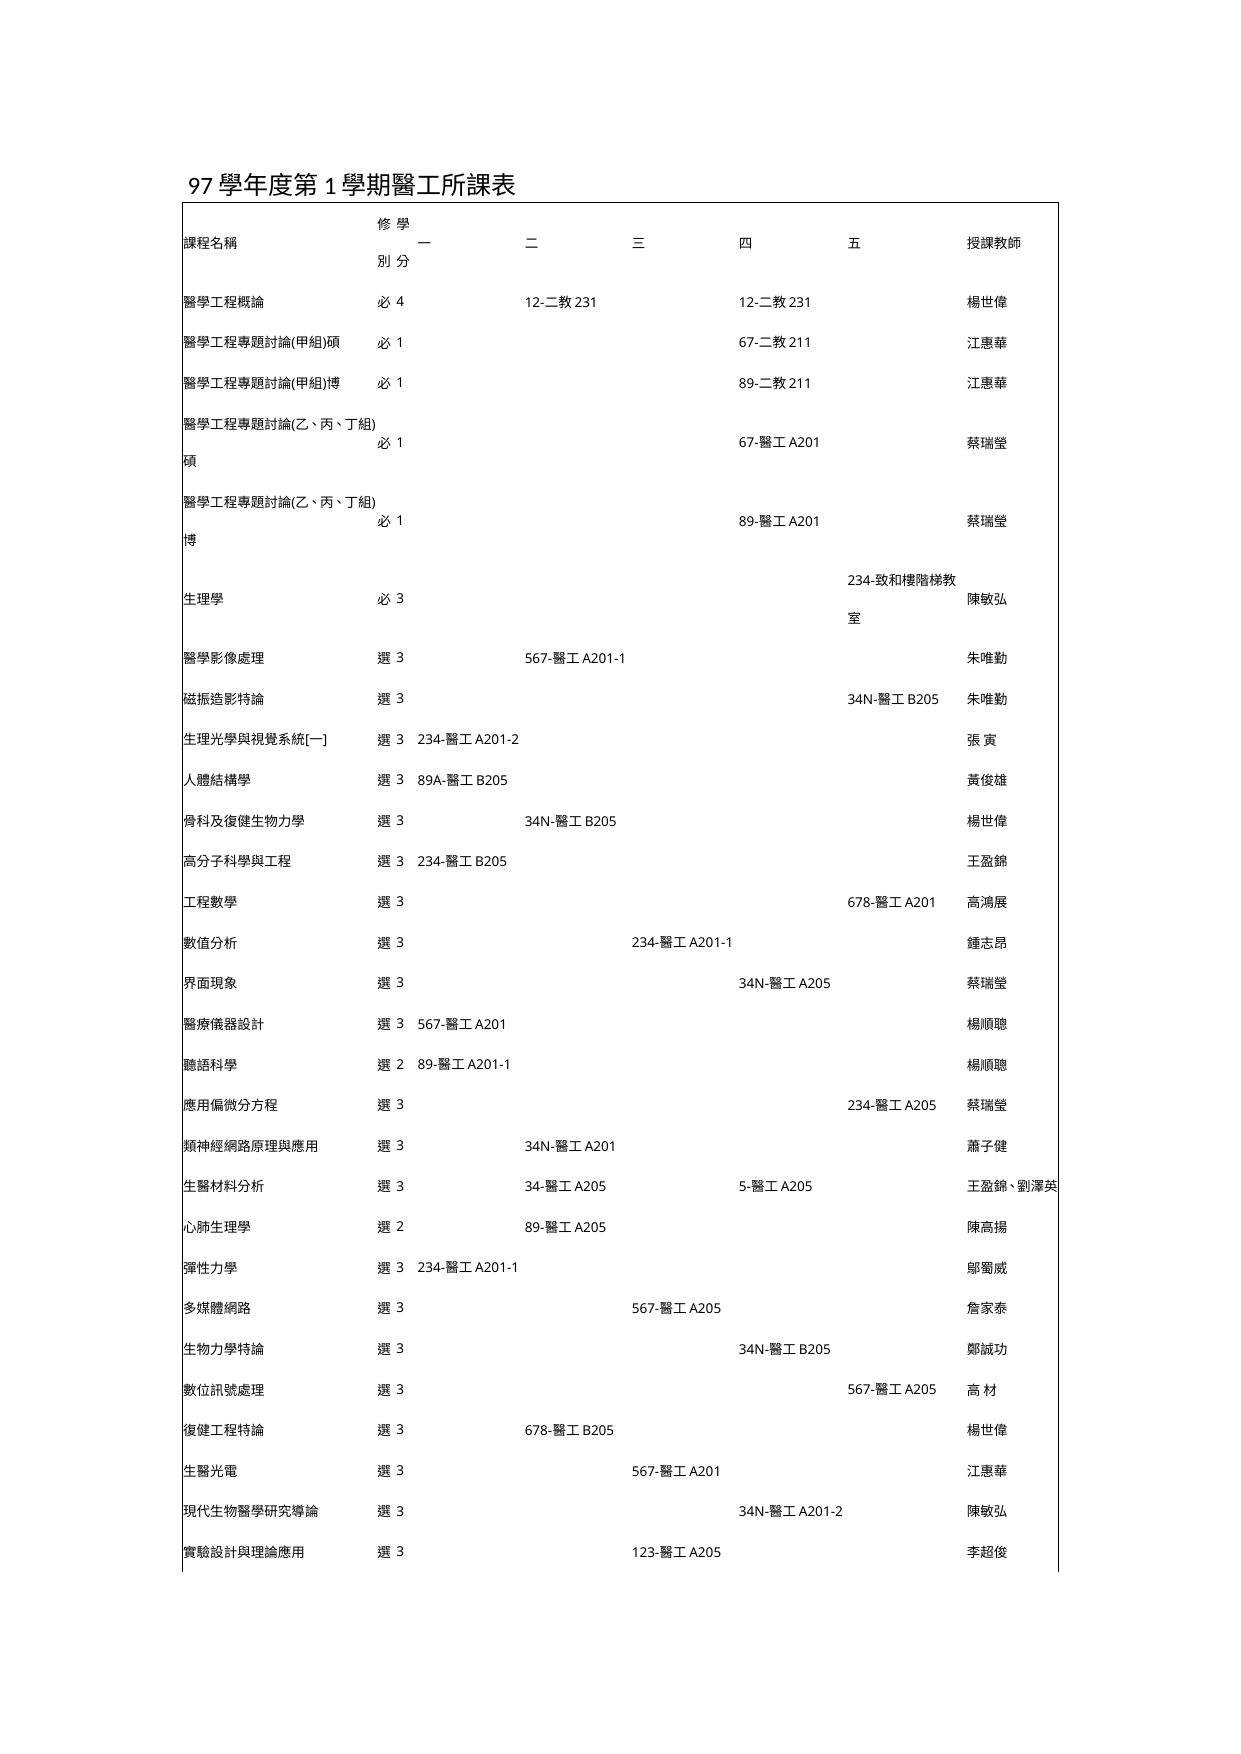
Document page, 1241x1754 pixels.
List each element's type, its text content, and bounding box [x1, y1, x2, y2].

table_cell [739, 1044, 847, 1084]
table_cell [847, 1125, 967, 1166]
table_cell 生理學 [183, 559, 377, 637]
table_cell 234-醫工A201-1 [632, 922, 739, 962]
table_cell [847, 322, 967, 362]
table_cell 江惠華 [967, 322, 1058, 362]
table_cell [739, 1084, 847, 1125]
table_cell [418, 403, 524, 481]
table_cell 醫學工程專題討論(乙、丙、丁組)博 [183, 481, 377, 559]
table_cell [525, 759, 632, 800]
table_cell 選 [377, 1044, 396, 1084]
table_cell 選 [377, 1247, 396, 1287]
table_cell [418, 881, 524, 922]
table_cell 黃俊雄 [967, 759, 1058, 800]
table_cell 選 [377, 1206, 396, 1247]
table_cell 89-醫工A201-1 [418, 1044, 524, 1084]
table_cell 必 [377, 481, 396, 559]
table_cell [418, 1125, 524, 1166]
table_cell [847, 1491, 967, 1531]
table_cell 34N-醫工A201-2 [739, 1491, 847, 1531]
table_cell 高分子科學與工程 [183, 841, 377, 881]
table_cell 蔡瑞瑩 [967, 403, 1058, 481]
table_cell 3 [396, 1450, 417, 1491]
table_cell 江惠華 [967, 1450, 1058, 1491]
table_cell [418, 281, 524, 322]
table_cell [847, 719, 967, 759]
table_cell [418, 922, 524, 962]
table_cell 選 [377, 1409, 396, 1450]
table_cell 3 [396, 559, 417, 637]
table_cell [847, 1247, 967, 1287]
table_cell 選 [377, 719, 396, 759]
table_cell [632, 638, 739, 678]
table_cell 楊順聰 [967, 1003, 1058, 1044]
table_cell [739, 1450, 847, 1491]
table_cell [418, 638, 524, 678]
table_cell 朱唯勤 [967, 638, 1058, 678]
table_cell [525, 1288, 632, 1328]
table_cell [739, 881, 847, 922]
table_cell [632, 1206, 739, 1247]
table_cell 選 [377, 1084, 396, 1125]
table_cell 選 [377, 800, 396, 841]
table_cell [632, 719, 739, 759]
table_cell 詹家泰 [967, 1288, 1058, 1328]
table_cell 567-醫工A201 [418, 1003, 524, 1044]
table_cell 蕭子健 [967, 1125, 1058, 1166]
table_cell 江惠華 [967, 363, 1058, 403]
table_cell [632, 363, 739, 403]
table_cell [739, 1531, 847, 1572]
table_cell [525, 363, 632, 403]
table_cell 1 [396, 322, 417, 362]
table_cell [847, 481, 967, 559]
table_cell 123-醫工A205 [632, 1531, 739, 1572]
table_cell 楊世偉 [967, 800, 1058, 841]
table_cell 選 [377, 759, 396, 800]
table_cell 復健工程特論 [183, 1409, 377, 1450]
table_cell 3 [396, 1409, 417, 1450]
table_cell [739, 1125, 847, 1166]
table_cell 張 寅 [967, 719, 1058, 759]
table_cell 選 [377, 1166, 396, 1206]
table_cell [847, 1206, 967, 1247]
table_cell 678-醫工B205 [525, 1409, 632, 1450]
table_cell 67-醫工A201 [739, 403, 847, 481]
table_cell 234-醫工A205 [847, 1084, 967, 1125]
table_cell 蔡瑞瑩 [967, 481, 1058, 559]
table_cell [418, 1369, 524, 1409]
table_cell [525, 678, 632, 719]
table_cell 陳高揚 [967, 1206, 1058, 1247]
table_header 五 [847, 203, 967, 281]
table_cell 3 [396, 1531, 417, 1572]
table_cell [525, 719, 632, 759]
table_cell [525, 963, 632, 1003]
table_cell [632, 1166, 739, 1206]
table_cell 生醫光電 [183, 1450, 377, 1491]
table_cell 89-醫工A205 [525, 1206, 632, 1247]
table_cell [632, 1328, 739, 1369]
table_cell [739, 800, 847, 841]
table_cell 選 [377, 1328, 396, 1369]
table_cell [525, 481, 632, 559]
table_cell 4 [396, 281, 417, 322]
table_cell 3 [396, 1084, 417, 1125]
table_cell 醫學工程概論 [183, 281, 377, 322]
table_cell [739, 719, 847, 759]
table_cell [632, 759, 739, 800]
table_cell [632, 322, 739, 362]
table_cell 鄔蜀威 [967, 1247, 1058, 1287]
table_cell [632, 1044, 739, 1084]
table_cell 34N-醫工A201 [525, 1125, 632, 1166]
table_cell 王盈錦 [967, 841, 1058, 881]
table_cell [847, 1531, 967, 1572]
table_cell [418, 1328, 524, 1369]
table_cell 3 [396, 1003, 417, 1044]
table_cell [525, 922, 632, 962]
table_cell 89-二教211 [739, 363, 847, 403]
table_cell 34N-醫工B205 [739, 1328, 847, 1369]
table_cell 34N-醫工A205 [739, 963, 847, 1003]
table_cell [525, 1531, 632, 1572]
table_cell [632, 1247, 739, 1287]
subtitle 97 學年度第1學期醫工所課表 [187, 164, 1053, 202]
table_cell [418, 1166, 524, 1206]
table_cell 醫學影像處理 [183, 638, 377, 678]
table_cell 人體結構學 [183, 759, 377, 800]
table_cell 選 [377, 963, 396, 1003]
table_cell 3 [396, 1247, 417, 1287]
table_cell [525, 841, 632, 881]
table_cell [847, 922, 967, 962]
table_cell 李超俊 [967, 1531, 1058, 1572]
table_cell 選 [377, 1369, 396, 1409]
table_cell [418, 1288, 524, 1328]
table_cell 多媒體網路 [183, 1288, 377, 1328]
table_cell 必 [377, 322, 396, 362]
table_cell [739, 759, 847, 800]
table_cell 34N-醫工B205 [525, 800, 632, 841]
table_cell 楊世偉 [967, 281, 1058, 322]
table_cell 王盈錦、劉澤英 [967, 1166, 1058, 1206]
table_cell 234-致和樓階梯教室 [847, 559, 967, 637]
table_cell [418, 800, 524, 841]
table_cell [418, 559, 524, 637]
table_header 一 [418, 203, 524, 281]
table_cell [632, 1003, 739, 1044]
table_cell 3 [396, 719, 417, 759]
table_cell [418, 1491, 524, 1531]
table_cell [525, 559, 632, 637]
table_cell [632, 481, 739, 559]
table_cell 生理光學與視覺系統[一] [183, 719, 377, 759]
table_cell [632, 403, 739, 481]
table_cell [847, 1409, 967, 1450]
table_cell 陳敏弘 [967, 559, 1058, 637]
table_cell 醫療儀器設計 [183, 1003, 377, 1044]
table_header 學分 [396, 203, 417, 281]
table_cell [632, 881, 739, 922]
table_header 二 [525, 203, 632, 281]
table_cell 生醫材料分析 [183, 1166, 377, 1206]
table_cell 心肺生理學 [183, 1206, 377, 1247]
table_cell 選 [377, 841, 396, 881]
table_cell 34-醫工A205 [525, 1166, 632, 1206]
table_cell [847, 800, 967, 841]
table_cell 數值分析 [183, 922, 377, 962]
table_cell 選 [377, 922, 396, 962]
table_cell [418, 1206, 524, 1247]
table_header 授課教師 [967, 203, 1058, 281]
table_cell 3 [396, 759, 417, 800]
table_cell [418, 363, 524, 403]
table_cell 3 [396, 1125, 417, 1166]
table_cell [847, 1288, 967, 1328]
table_cell 12-二教231 [739, 281, 847, 322]
table_cell [739, 559, 847, 637]
table_cell 3 [396, 963, 417, 1003]
table_cell 3 [396, 1288, 417, 1328]
table_cell 3 [396, 800, 417, 841]
table_cell [632, 963, 739, 1003]
table_cell [525, 1450, 632, 1491]
table_cell [418, 1531, 524, 1572]
table_cell 蔡瑞瑩 [967, 963, 1058, 1003]
table_cell [847, 1450, 967, 1491]
table_cell 必 [377, 281, 396, 322]
table_cell 2 [396, 1044, 417, 1084]
table_cell [847, 363, 967, 403]
table_cell [525, 1044, 632, 1084]
table_cell [632, 841, 739, 881]
table_cell [847, 759, 967, 800]
table_cell 楊順聰 [967, 1044, 1058, 1084]
table_cell 89-醫工A201 [739, 481, 847, 559]
table_header 三 [632, 203, 739, 281]
table_cell [418, 1084, 524, 1125]
table_cell 3 [396, 1328, 417, 1369]
table_cell [418, 963, 524, 1003]
table_cell 現代生物醫學研究導論 [183, 1491, 377, 1531]
table_cell 1 [396, 403, 417, 481]
table_cell 3 [396, 678, 417, 719]
table_cell [632, 1369, 739, 1409]
table_cell 3 [396, 638, 417, 678]
table_cell [739, 1288, 847, 1328]
table_cell [418, 322, 524, 362]
table_cell [632, 678, 739, 719]
table_cell 2 [396, 1206, 417, 1247]
table_cell [739, 1409, 847, 1450]
table_cell 3 [396, 922, 417, 962]
table_cell 必 [377, 363, 396, 403]
table_cell [632, 1084, 739, 1125]
table_cell [739, 678, 847, 719]
table_header 修別 [377, 203, 396, 281]
table_cell 高 材 [967, 1369, 1058, 1409]
table_cell 聽語科學 [183, 1044, 377, 1084]
table_cell [632, 559, 739, 637]
table_cell 選 [377, 1003, 396, 1044]
table_cell 骨科及復健生物力學 [183, 800, 377, 841]
table_cell 界面現象 [183, 963, 377, 1003]
table_cell 678-醫工A201 [847, 881, 967, 922]
table_cell [739, 922, 847, 962]
table_cell [525, 1369, 632, 1409]
table_cell 1 [396, 481, 417, 559]
table_cell [632, 1491, 739, 1531]
table_cell 3 [396, 1491, 417, 1531]
table_cell [418, 678, 524, 719]
table_cell [525, 403, 632, 481]
table_cell 應用偏微分方程 [183, 1084, 377, 1125]
table_cell 選 [377, 1125, 396, 1166]
table_cell 類神經網路原理與應用 [183, 1125, 377, 1166]
table_cell [525, 1003, 632, 1044]
table_cell 蔡瑞瑩 [967, 1084, 1058, 1125]
table_cell 3 [396, 1166, 417, 1206]
table_cell [525, 1247, 632, 1287]
table_cell 醫學工程專題討論(乙、丙、丁組)碩 [183, 403, 377, 481]
table_cell 鄭誠功 [967, 1328, 1058, 1369]
table_cell [632, 1409, 739, 1450]
table_cell 選 [377, 881, 396, 922]
table_cell [418, 1409, 524, 1450]
table_cell [739, 1247, 847, 1287]
table_cell [847, 638, 967, 678]
table_cell 89A-醫工B205 [418, 759, 524, 800]
table_cell [847, 1003, 967, 1044]
table_cell 醫學工程專題討論(甲組)碩 [183, 322, 377, 362]
table_cell 567-醫工A201 [632, 1450, 739, 1491]
table_cell [418, 1450, 524, 1491]
table_cell 選 [377, 1531, 396, 1572]
table_cell 3 [396, 841, 417, 881]
table_header 課程名稱 [183, 203, 377, 281]
table_cell 234-醫工B205 [418, 841, 524, 881]
table_cell 234-醫工A201-2 [418, 719, 524, 759]
table_cell 3 [396, 1369, 417, 1409]
table_cell [847, 403, 967, 481]
table_cell [525, 1491, 632, 1531]
table_cell [739, 1369, 847, 1409]
table_cell 高鴻展 [967, 881, 1058, 922]
table_cell [847, 1166, 967, 1206]
table_cell 選 [377, 678, 396, 719]
table_cell [847, 1328, 967, 1369]
table_cell 彈性力學 [183, 1247, 377, 1287]
table_cell 必 [377, 403, 396, 481]
table_cell 醫學工程專題討論(甲組)博 [183, 363, 377, 403]
table_cell 5-醫工A205 [739, 1166, 847, 1206]
table_cell [847, 841, 967, 881]
table_cell 選 [377, 1288, 396, 1328]
table_cell [847, 1044, 967, 1084]
table_cell 567-醫工A201-1 [525, 638, 632, 678]
table_cell [847, 963, 967, 1003]
table_cell 1 [396, 363, 417, 403]
table_cell [632, 1125, 739, 1166]
table_cell 34N-醫工B205 [847, 678, 967, 719]
table_cell 朱唯勤 [967, 678, 1058, 719]
table_cell [418, 481, 524, 559]
table_cell 選 [377, 638, 396, 678]
table_cell 磁振造影特論 [183, 678, 377, 719]
table_cell 選 [377, 1450, 396, 1491]
table_cell 必 [377, 559, 396, 637]
table_cell 陳敏弘 [967, 1491, 1058, 1531]
table_cell 67-二教211 [739, 322, 847, 362]
table_cell [739, 1003, 847, 1044]
table_cell [525, 1084, 632, 1125]
table_cell 12-二教231 [525, 281, 632, 322]
table_cell [525, 1328, 632, 1369]
table_cell 567-醫工A205 [847, 1369, 967, 1409]
table_cell 實驗設計與理論應用 [183, 1531, 377, 1572]
table_cell 3 [396, 881, 417, 922]
table_cell [632, 800, 739, 841]
table_cell 楊世偉 [967, 1409, 1058, 1450]
table_cell 567-醫工A205 [632, 1288, 739, 1328]
table_cell 選 [377, 1491, 396, 1531]
table_cell [739, 1206, 847, 1247]
table_cell 鍾志昂 [967, 922, 1058, 962]
table_cell [847, 281, 967, 322]
table_cell [739, 638, 847, 678]
table_cell 數位訊號處理 [183, 1369, 377, 1409]
table_cell [525, 322, 632, 362]
table_cell 工程數學 [183, 881, 377, 922]
table_header 四 [739, 203, 847, 281]
table_cell 生物力學特論 [183, 1328, 377, 1369]
table_cell [632, 281, 739, 322]
table_cell [525, 881, 632, 922]
table_cell 234-醫工A201-1 [418, 1247, 524, 1287]
table_cell [739, 841, 847, 881]
